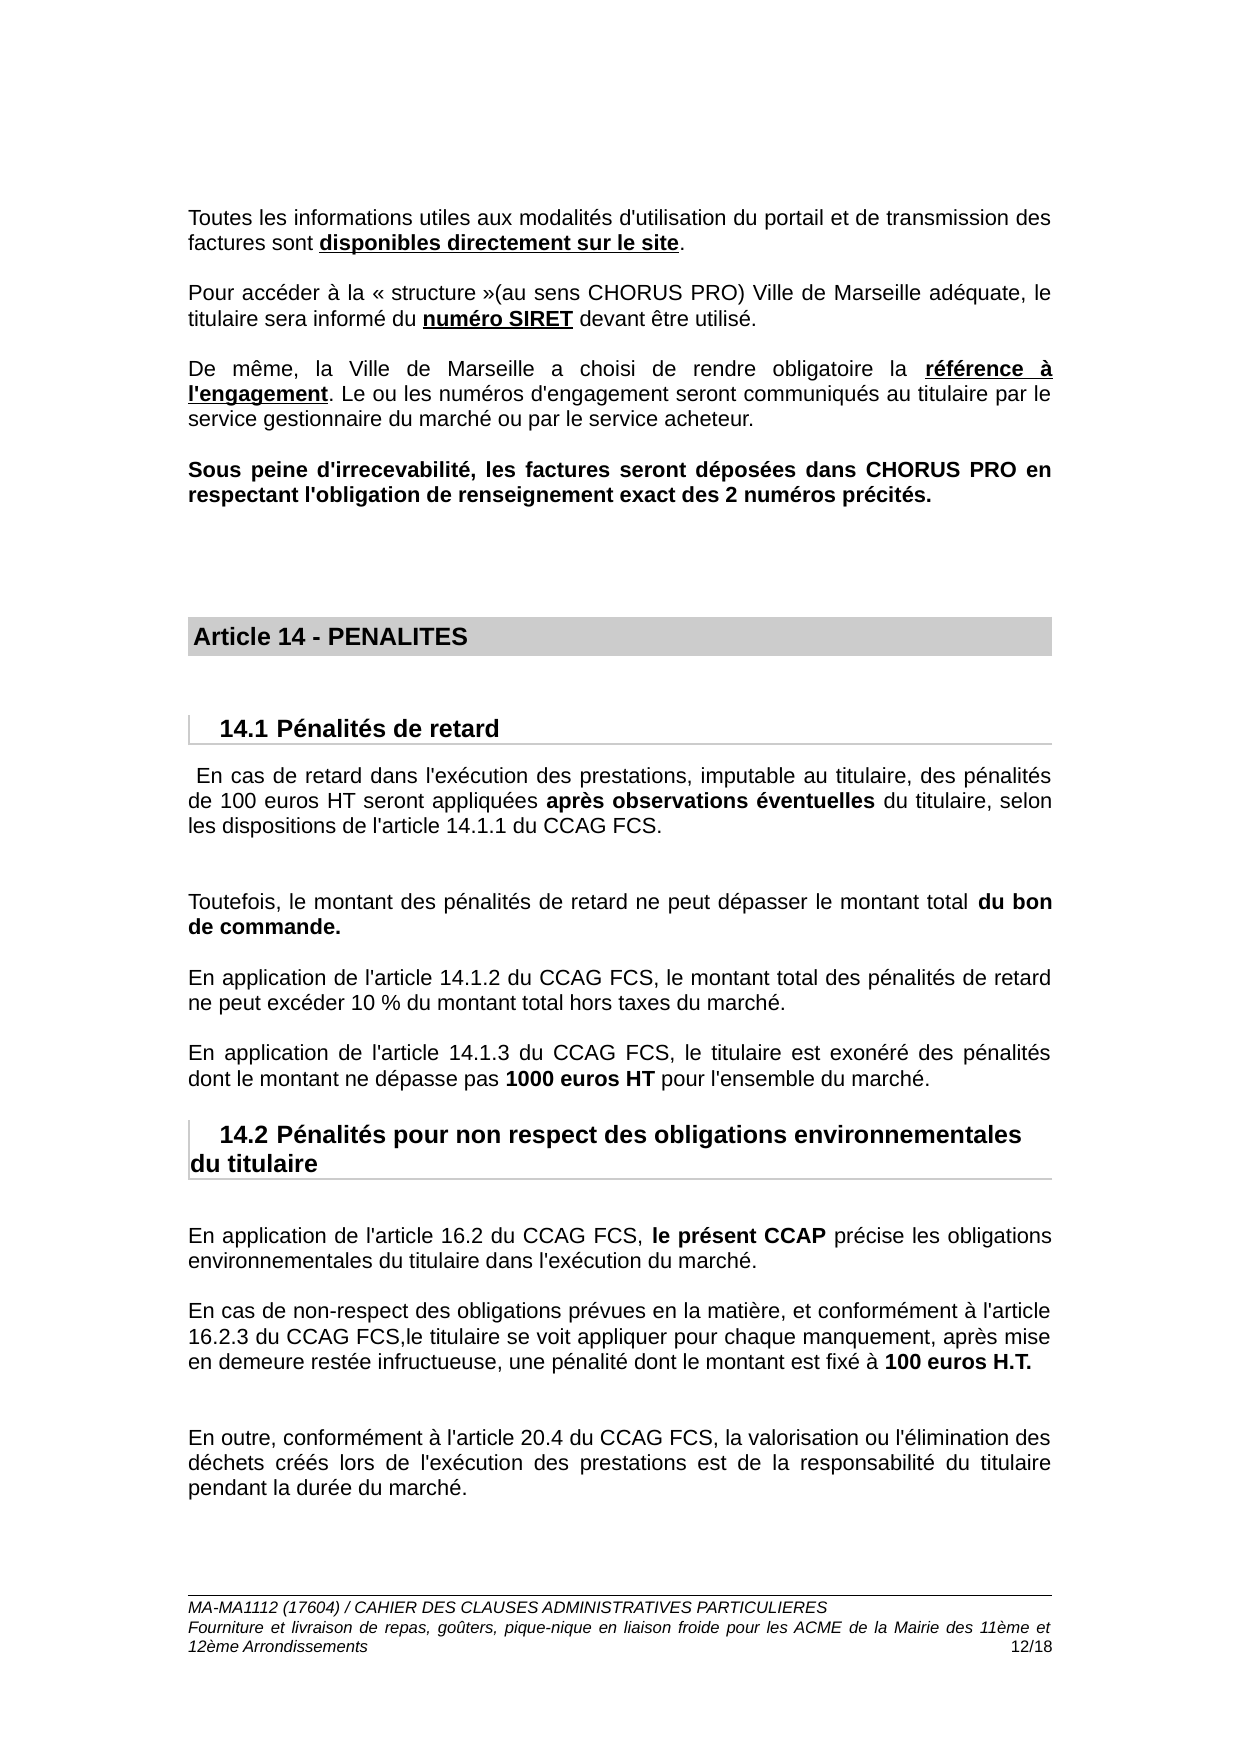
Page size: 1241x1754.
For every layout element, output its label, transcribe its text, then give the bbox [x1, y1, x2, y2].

subtitle Pénalités de retard [188, 714, 1052, 743]
text De même, la Ville de Marseille a choisi de rendre obligatoire la référence à l'engagement. Le ou les numéros d'engagement seront communiqués au titulaire par le service gestionnaire du marché ou par le service acheteur. [188, 356, 1052, 431]
text En cas de non-respect des obligations prévues en la matière, et conformément à l'article 16.2.3 du CCAG FCS,le titulaire se voit appliquer pour chaque manquement, après mise en demeure restée infructueuse, une pénalité dont le montant est fixé à 100 euros H.T. [188, 1298, 1052, 1374]
text En application de l'article 14.1.3 du CCAG FCS, le titulaire est exonéré des pénalités dont le montant ne dépasse pas 1000 euros HT pour l'ensemble du marché. [188, 1040, 1052, 1091]
text Toutefois, le montant des pénalités de retard ne peut dépasser le montant total du bon de commande. [188, 889, 1052, 939]
text En outre, conformément à l'article 20.4 du CCAG FCS, la valorisation ou l'élimination des déchets créés lors de l'exécution des prestations est de la responsabilité du titulaire pendant la durée du marché. [188, 1424, 1052, 1500]
text En application de l'article 14.1.2 du CCAG FCS, le montant total des pénalités de retard ne peut excéder 10 % du montant total hors taxes du marché. [188, 965, 1052, 1015]
subtitle PENALITES [190, 619, 1050, 653]
subtitle Pénalités pour non respect des obligations environnementales du titulaire [190, 1120, 1052, 1178]
text En cas de retard dans l'exécution des prestations, imputable au titulaire, des pénalités de 100 euros HT seront appliquées après observations éventuelles du titulaire, selon les dispositions de l'article 14.1.1 du CCAG FCS. [188, 763, 1052, 839]
text Sous peine d'irrecevabilité, les factures seront déposées dans CHORUS PRO en respectant l'obligation de renseignement exact des 2 numéros précités. [188, 457, 1052, 507]
text En application de l'article 16.2 du CCAG FCS, le présent CCAP précise les obligations environnementales du titulaire dans l'exécution du marché. [188, 1223, 1052, 1273]
text Pour accéder à la « structure »(au sens CHORUS PRO) Ville de Marseille adéquate, le titulaire sera informé du numéro SIRET devant être utilisé. [188, 280, 1052, 331]
text Toutes les informations utiles aux modalités d'utilisation du portail et de transmission des factures sont disponibles directement sur le site. [188, 204, 1052, 255]
